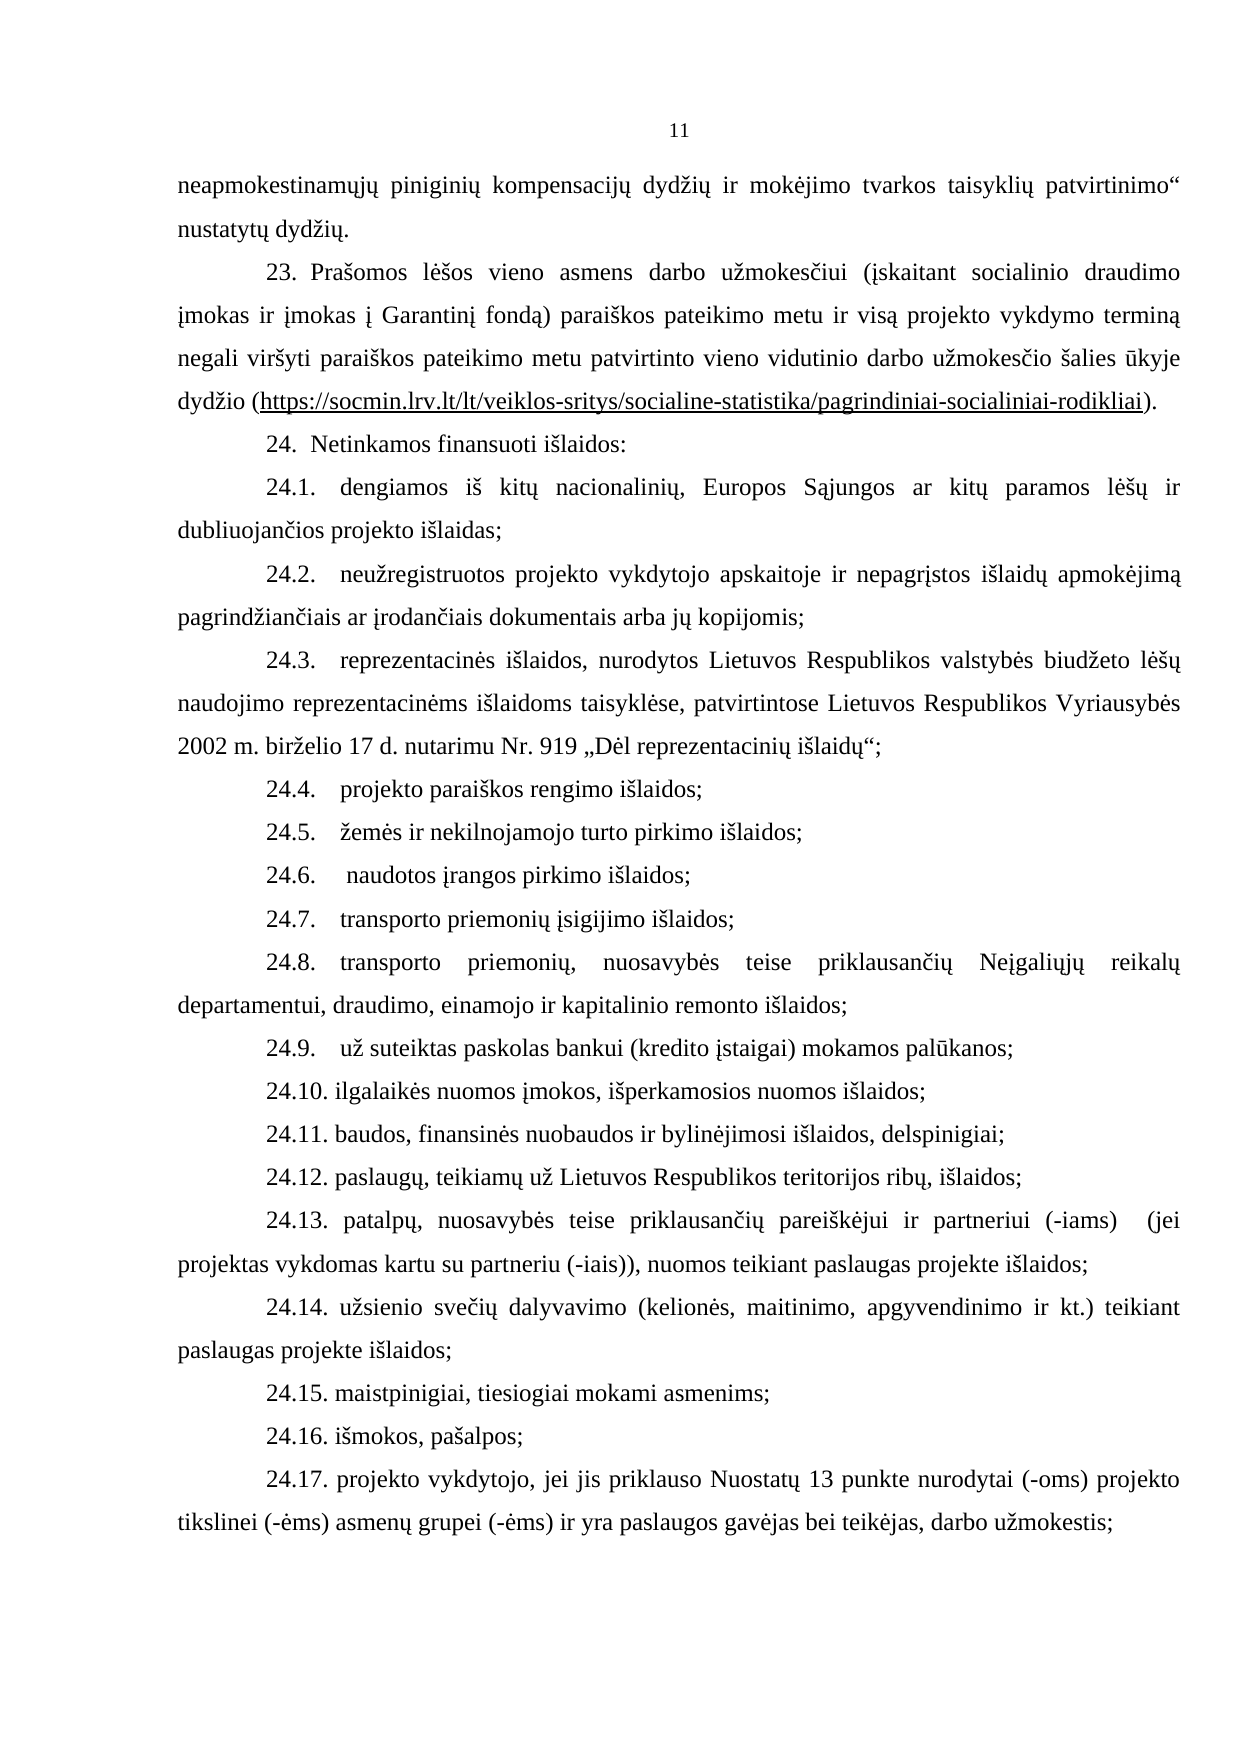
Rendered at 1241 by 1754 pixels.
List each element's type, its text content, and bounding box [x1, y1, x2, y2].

text 24.13. patalpų, nuosavybės teise priklausančių pareiškėjui ir partneriui (-iams) (jei projektas vykdomas kartu su partneriu (-iais)), nuomos teikiant paslaugas projekte išlaidos; [177, 1206, 1181, 1277]
text 24.1. dengiamos iš kitų nacionalinių, Europos Sąjungos ar kitų paramos lėšų ir dubliuojančios projekto išlaidas; [177, 472, 1181, 544]
text 24.15. maistpinigiai, tiesiogiai mokami asmenims; [177, 1378, 1181, 1407]
text 24. Netinkamos finansuoti išlaidos: [177, 429, 1181, 458]
text 24.2. neužregistruotos projekto vykdytojo apskaitoje ir nepagrįstos išlaidų apmokėjimą pagrindžiančiais ar įrodančiais dokumentais arba jų kopijomis; [177, 559, 1181, 631]
text neapmokestinamųjų piniginių kompensacijų dydžių ir mokėjimo tvarkos taisyklių patvirtinimo“ nustatytų dydžių. [177, 171, 1181, 242]
text 24.5. žemės ir nekilnojamojo turto pirkimo išlaidos; [177, 817, 1181, 846]
text 24.6. naudotos įrangos pirkimo išlaidos; [177, 861, 1181, 889]
text 24.8. transporto priemonių, nuosavybės teise priklausančių Neįgaliųjų reikalų departamentui, draudimo, einamojo ir kapitalinio remonto išlaidos; [177, 947, 1181, 1019]
text 24.3. reprezentacinės išlaidos, nurodytos Lietuvos Respublikos valstybės biudžeto lėšų naudojimo reprezentacinėms išlaidoms taisyklėse, patvirtintose Lietuvos Respublikos Vyriausybės 2002 m. birželio 17 d. nutarimu Nr. 919 „Dėl reprezentacinių išlaidų“; [177, 645, 1181, 760]
text 24.14. užsienio svečių dalyvavimo (kelionės, maitinimo, apgyvendinimo ir kt.) teikiant paslaugas projekte išlaidos; [177, 1292, 1181, 1364]
text 24.16. išmokos, pašalpos; [177, 1421, 1181, 1450]
text 24.4. projekto paraiškos rengimo išlaidos; [177, 774, 1181, 803]
text 24.11. baudos, finansinės nuobaudos ir bylinėjimosi išlaidos, delspinigiai; [177, 1119, 1181, 1148]
text 24.10. ilgalaikės nuomos įmokos, išperkamosios nuomos išlaidos; [177, 1076, 1181, 1105]
text 24.7. transporto priemonių įsigijimo išlaidos; [177, 904, 1181, 932]
text 24.17. projekto vykdytojo, jei jis priklauso Nuostatų 13 punkte nurodytai (-oms) projekto tikslinei (-ėms) asmenų grupei (-ėms) ir yra paslaugos gavėjas bei teikėjas, darbo užmokestis; [177, 1464, 1181, 1536]
text 24.9. už suteiktas paskolas bankui (kredito įstaigai) mokamos palūkanos; [177, 1033, 1181, 1062]
text 24.12. paslaugų, teikiamų už Lietuvos Respublikos teritorijos ribų, išlaidos; [177, 1162, 1181, 1191]
text 23. Prašomos lėšos vieno asmens darbo užmokesčiui (įskaitant socialinio draudimo įmokas ir įmokas į Garantinį fondą) paraiškos pateikimo metu ir visą projekto vykdymo terminą negali viršyti paraiškos pateikimo metu patvirtinto vieno vidutinio darbo užmokesčio šalies ūkyje dydžio (https://socmin.lrv.lt/lt/veiklos-sritys/socialine-statistika/pagrindiniai-socialiniai-rodikliai). [177, 257, 1181, 415]
